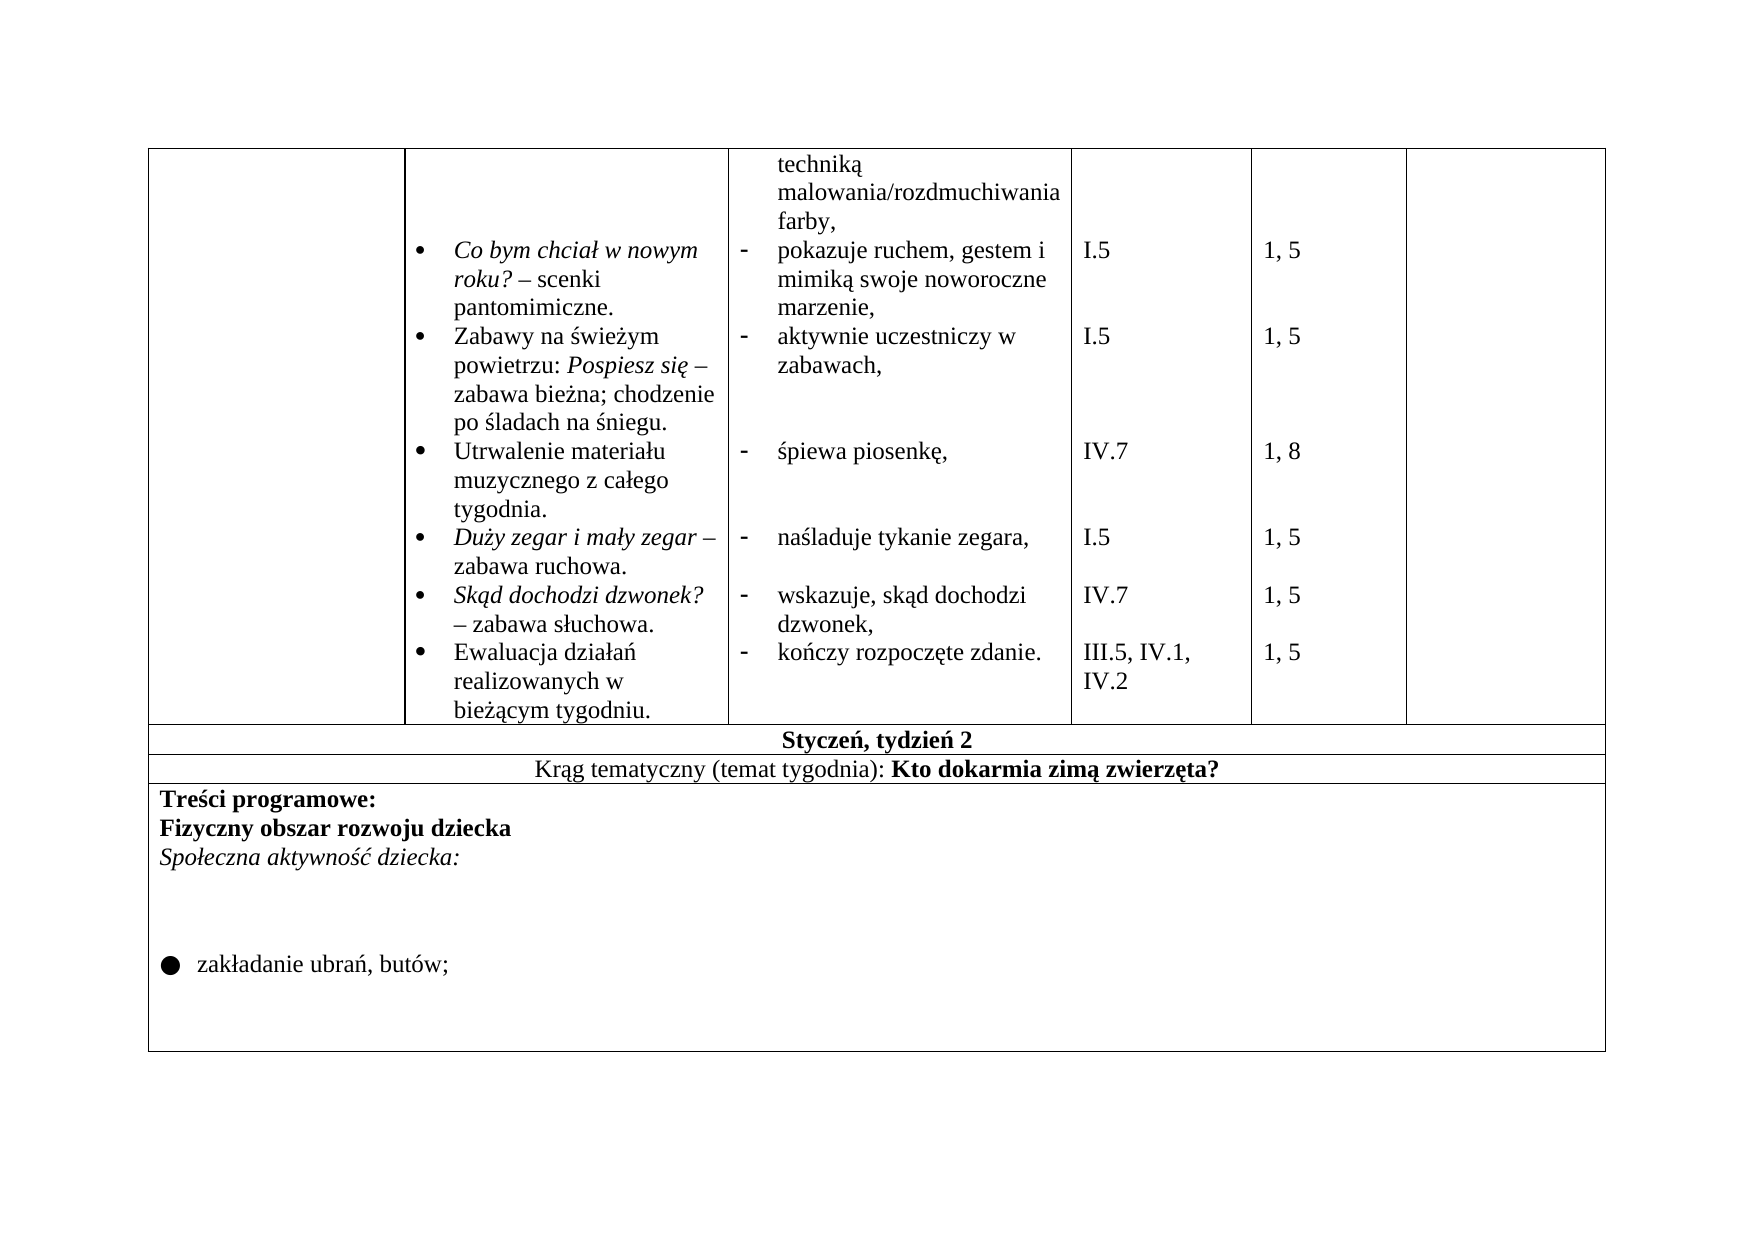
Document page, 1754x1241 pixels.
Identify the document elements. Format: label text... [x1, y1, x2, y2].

table_cell 1, 5 1, 5 1, 8 1, 5 1, 5 1, 5 [1252, 149, 1406, 724]
table_cell Poranna pobudka – zabawa powitalna. Czas na fotografii – oglądanie zdjęć. Życzenia – zabawa orientacyjno-porządkowa. Gdybym chciał – zajęcia plastyczne. Co bym chciał w nowym roku? – scenki pantomimiczne. Zabawy na świeżym powietrzu: Pospiesz się – zabawa bieżna; chodzenie po śladach na śniegu. Utrwalenie materiału muzycznego z całego tygodnia. Duży zegar i mały zegar – zabawa ruchowa. Skąd dochodzi dzwonek? – zabawa słuchowa. Ewaluacja działań realizowanych w bieżącym tygodniu. [406, 149, 728, 724]
table_cell Treści programowe: Fizyczny obszar rozwoju dziecka Społeczna aktywność dziecka: zakładanie ubrań, butów; korzystanie z własnych zmysłów: rozpoznawanie smaku, zapachu, słyszanych dźwięków, rozpoznawanie za pomocą wzroku, dotyku; korzystanie z toalety; spożywanie posiłków – prawidłowe posługiwanie się łyżką, widelcem; udział w porządkowaniu sali po skończonej zabawie. Językowa aktywność dziecka: rozwijanie sprawności całego ciała (w toku wykonywania czynności samoobsługowych, zabaw ruchowych); nabywanie sprawności manualnej (poprzez wykonywanie czynności wymagających zaangażowania mięśni dłoni, np. lepienie prostych kształtów z plasteliny, zgniatanie i zaginanie papieru); nabywanie koordynacji ruchowej. Artystyczna aktywność dziecka: uczestniczenie w zabawach rytmicznych i ruchowych; budowanie z naturalnych materiałów (piasek, śnieg); uczestniczenie w zabawach konstrukcyjnych; uczestniczenie w zabawach angażujących kilka zmysłów jednocześnie; rytmiczne poruszanie się przy muzyce. Ruchowa i zdrowotna aktywność dziecka: uczestniczenie w zabawach ruchowych: kształtujących postawę, orientacyjno-porządkowych, bieżnych, z elementami czworakowania, z elementami skoku, podskoku, z elementami toczenia, z elementami rzutu, chwytu, równoważnych, organizowanych metodą opowieści ruchowych, ze śpiewem; naśladowanie ruchów wykonywanych przez nauczyciela, odtwarzanie ruchem całego ciała sposobów poruszania się zwierząt; przebywanie na świeżym powietrzu – uczestniczenie w spacerach, zabawach. Emocjonalny obszar rozwoju dziecka Społeczna aktywność dziecka: rozumienie sposobów przystosowania zwierząt i roślin do środowiska, w których występują; podejmowanie prób wspólnych zabaw. Społeczny obszar rozwoju dziecka Społeczna aktywność dziecka: uczestniczenie we wspólnych zabawach; odpowiadanie na pytania. Poznawczy obszar rozwoju dziecka Społeczna aktywność dziecka: spacerowanie w pobliżu przedszkola, wymienianie i nazywanie wybranych zawodów; poznawanie czynności, jakie wykonują osoby z najbliższego otoczenia, nazywanie narzędzi pracy, zwrócenie uwagi na ubiór tych osób. Językowa aktywność dziecka: uważne słuchanie rozmówcy; maszerowanie w rytmie muzyki lub rytmie wystukiwanym na bębenku; różnicowanie głosów zwierząt, pojazdów, naśladowanie ich; wypowiadanie się na temat obrazka, ilustracji, wysłuchanego tekstu; swobodne rozmowy na tematy bliskie dzieciom w kontaktach indywidualnych; słuchanie wierszy, opowiadań, odpowiadanie na pytania dotyczące utworu literackiego; powtarzanie krótkich rymowanek; wypowiadanie się prostymi zdaniami. Artystyczna aktywność dziecka: słuchanie piosenek w wykonaniu nauczyciela; nauka prostych piosenek fragmentami metodą ze słuchu; śpiewanie piosenek razem z osobą dorosłą; uczestniczenie w zabawach rytmicznych, ruchowych; rytmiczne poruszanie się przy muzyce; oglądanie książek i czasopism umieszczonych w kąciku książki; tworzenie galerii prac plastycznych dzieci; naśladowanie ruchów, gestów, głosów ludzi, zwierząt; rysowanie, malowanie farbami plakatowymi, lepienie z gliny, masy solnej; budowanie z naturalnych materiałów (piasek, śnieg). Aktywność poznawcza: podejmowanie zabaw inicjowanych przez nauczyciela, rozwijających zainteresowania dzieci; wykorzystywanie w zabawach różnych zabawek, przedmiotów; uczestniczenie w zabawach twórczych (głównie tematycznych, konstrukcyjnych i ruchowych); rozpoznawanie przedmiotów, roślin, zwierząt za pomocą zmysłów: dotyku, smaku, węchu, wzroku, słuchu; powtarzanie z pamięci wierszy, rymowanek, piosenek w połączeniu z ruchem; nauka na pamięć krótkich wierszy i piosenek treściowo bliskich dzieciom oraz sytuacjom, z jakimi się spotykają; uczestniczenie w zabawach – rozwiązywanie prostych zagadek; określanie położenia przedmiotów w przestrzeni; stosowanie określeń: na, pod, przed, za, wysoko, nisko; ustalanie kolejności zdarzeń (np.: teraz, wcześniej, później); liczenie z wymienianiem kolejnych liczebników głównych; zwrócenie uwagi na rolę ostatniego liczebnika; liczenie palców, przedmiotów itp.; składanie pociętych obrazków w całość według podanego wzoru. Program wychowania przedszkolnego, Grupa MAC S.A. 2020 (s. 41–45, 50, 53, 56, 59, 60, 65, 66, 71–73, 75). [149, 784, 1605, 1051]
table_cell [1407, 149, 1605, 724]
table_cell [149, 149, 404, 724]
table_cell Dziecko: bierze czynny udział w zabawie, ogląda zdjęcia i formułuje wypowiedź, reaguje na przerwę w grze, wypowiada się na temat swoich marzeń, wykonuje pracę plastyczną techniką malowania/rozdmuchiwania farby, pokazuje ruchem, gestem i mimiką swoje noworoczne marzenie, aktywnie uczestniczy w zabawach, śpiewa piosenkę, naśladuje tykanie zegara, wskazuje, skąd dochodzi dzwonek, kończy rozpoczęte zdanie. [729, 149, 1071, 724]
table_cell I.5 I.5 IV.7 I.5 IV.7 III.5, IV.1, IV.2 [1072, 149, 1251, 724]
table_cell Krąg tematyczny (temat tygodnia): Kto dokarmia zimą zwierzęta? [149, 755, 1605, 783]
table_cell Styczeń, tydzień 2 [149, 725, 1605, 753]
